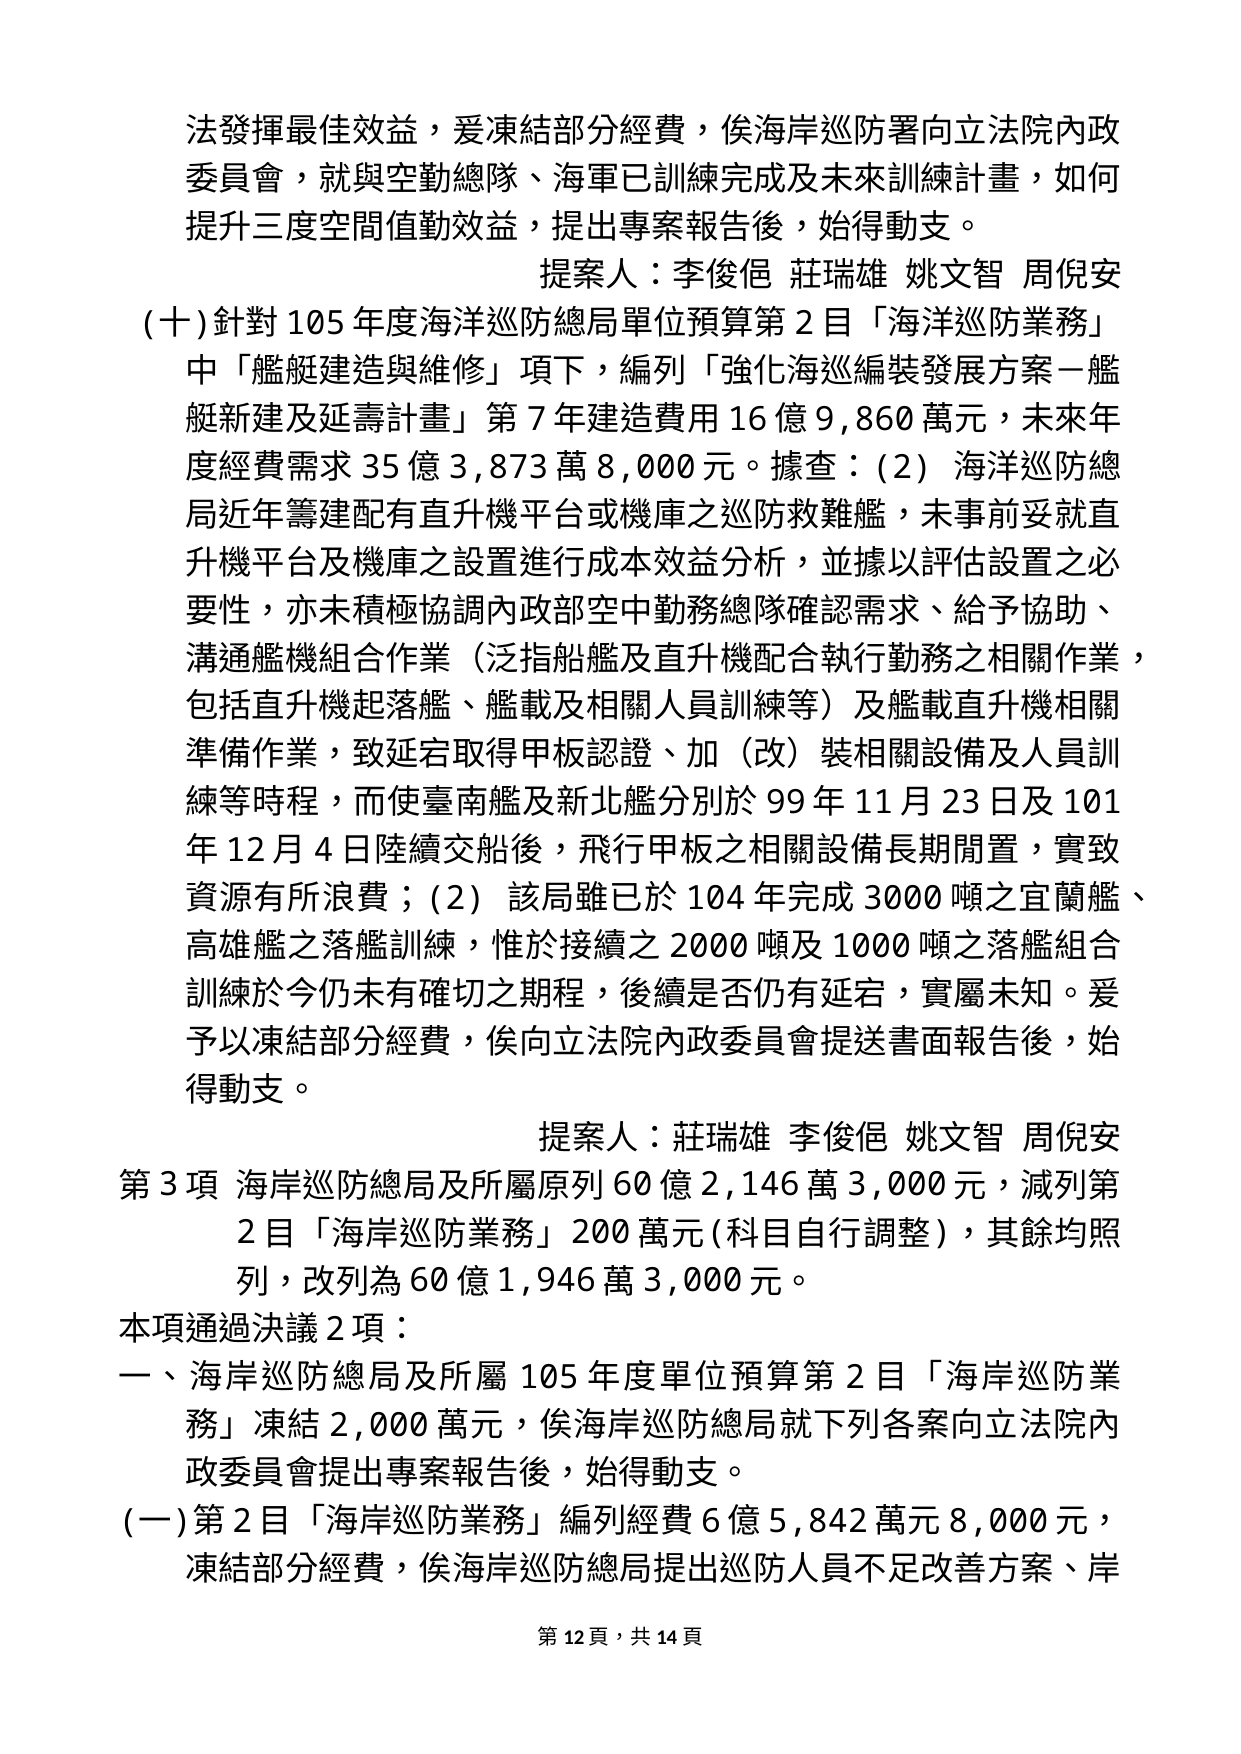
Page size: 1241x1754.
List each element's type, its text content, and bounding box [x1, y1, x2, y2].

text 本項通過決議2項： [118, 1302, 1123, 1350]
text 提案人：李俊俋 莊瑞雄 姚文智 周倪安 [118, 248, 1122, 296]
text (一)第2目「海岸巡防業務」編列經費6億5,842萬元8,000元，凍結部分經費，俟海岸巡防總局提出巡防人員不足改善方案、岸 [118, 1494, 1122, 1590]
text (十)針對105年度海洋巡防總局單位預算第2目「海洋巡防業務」中「艦艇建造與維修」項下，編列「強化海巡編裝發展方案－艦艇新建及延壽計畫」第7年建造費用16億9,860萬元，未來年度經費需求35億3,873萬8,000元。據查：(2) 海洋巡防總局近年籌建配有直升機平台或機庫之巡防救難艦，未事前妥就直升機平台及機庫之設置進行成本效益分析，並據以評估設置之必要性，亦未積極協調內政部空中勤務總隊確認需求、給予協助、溝通艦機組合作業（泛指船艦及直升機配合執行勤務之相關作業，包括直升機起落艦、艦載及相關人員訓練等）及艦載直升機相關準備作業，致延宕取得甲板認證、加（改）裝相關設備及人員訓練等時程，而使臺南艦及新北艦分別於99年11月23日及101年12月4日陸續交船後，飛行甲板之相關設備長期閒置，實致資源有所浪費；(2) 該局雖已於104年完成3000噸之宜蘭艦、高雄艦之落艦訓練，惟於接續之2000噸及1000噸之落艦組合訓練於今仍未有確切之期程，後續是否仍有延宕，實屬未知。爰予以凍結部分經費，俟向立法院內政委員會提送書面報告後，始得動支。 [118, 296, 1122, 1111]
text 提案人：莊瑞雄 李俊俋 姚文智 周倪安 [118, 1111, 1122, 1159]
text 第3項 海岸巡防總局及所屬原列60億2,146萬3,000元，減列第2目「海岸巡防業務」200萬元(科目自行調整)，其餘均照列，改列為60億1,946萬3,000元。 [118, 1159, 1122, 1302]
text 法發揮最佳效益，爰凍結部分經費，俟海岸巡防署向立法院內政委員會，就與空勤總隊、海軍已訓練完成及未來訓練計畫，如何提升三度空間值勤效益，提出專案報告後，始得動支。 [118, 104, 1122, 248]
text 一、海岸巡防總局及所屬105年度單位預算第2目「海岸巡防業務」凍結2,000萬元，俟海岸巡防總局就下列各案向立法院內政委員會提出專案報告後，始得動支。 [118, 1350, 1122, 1494]
